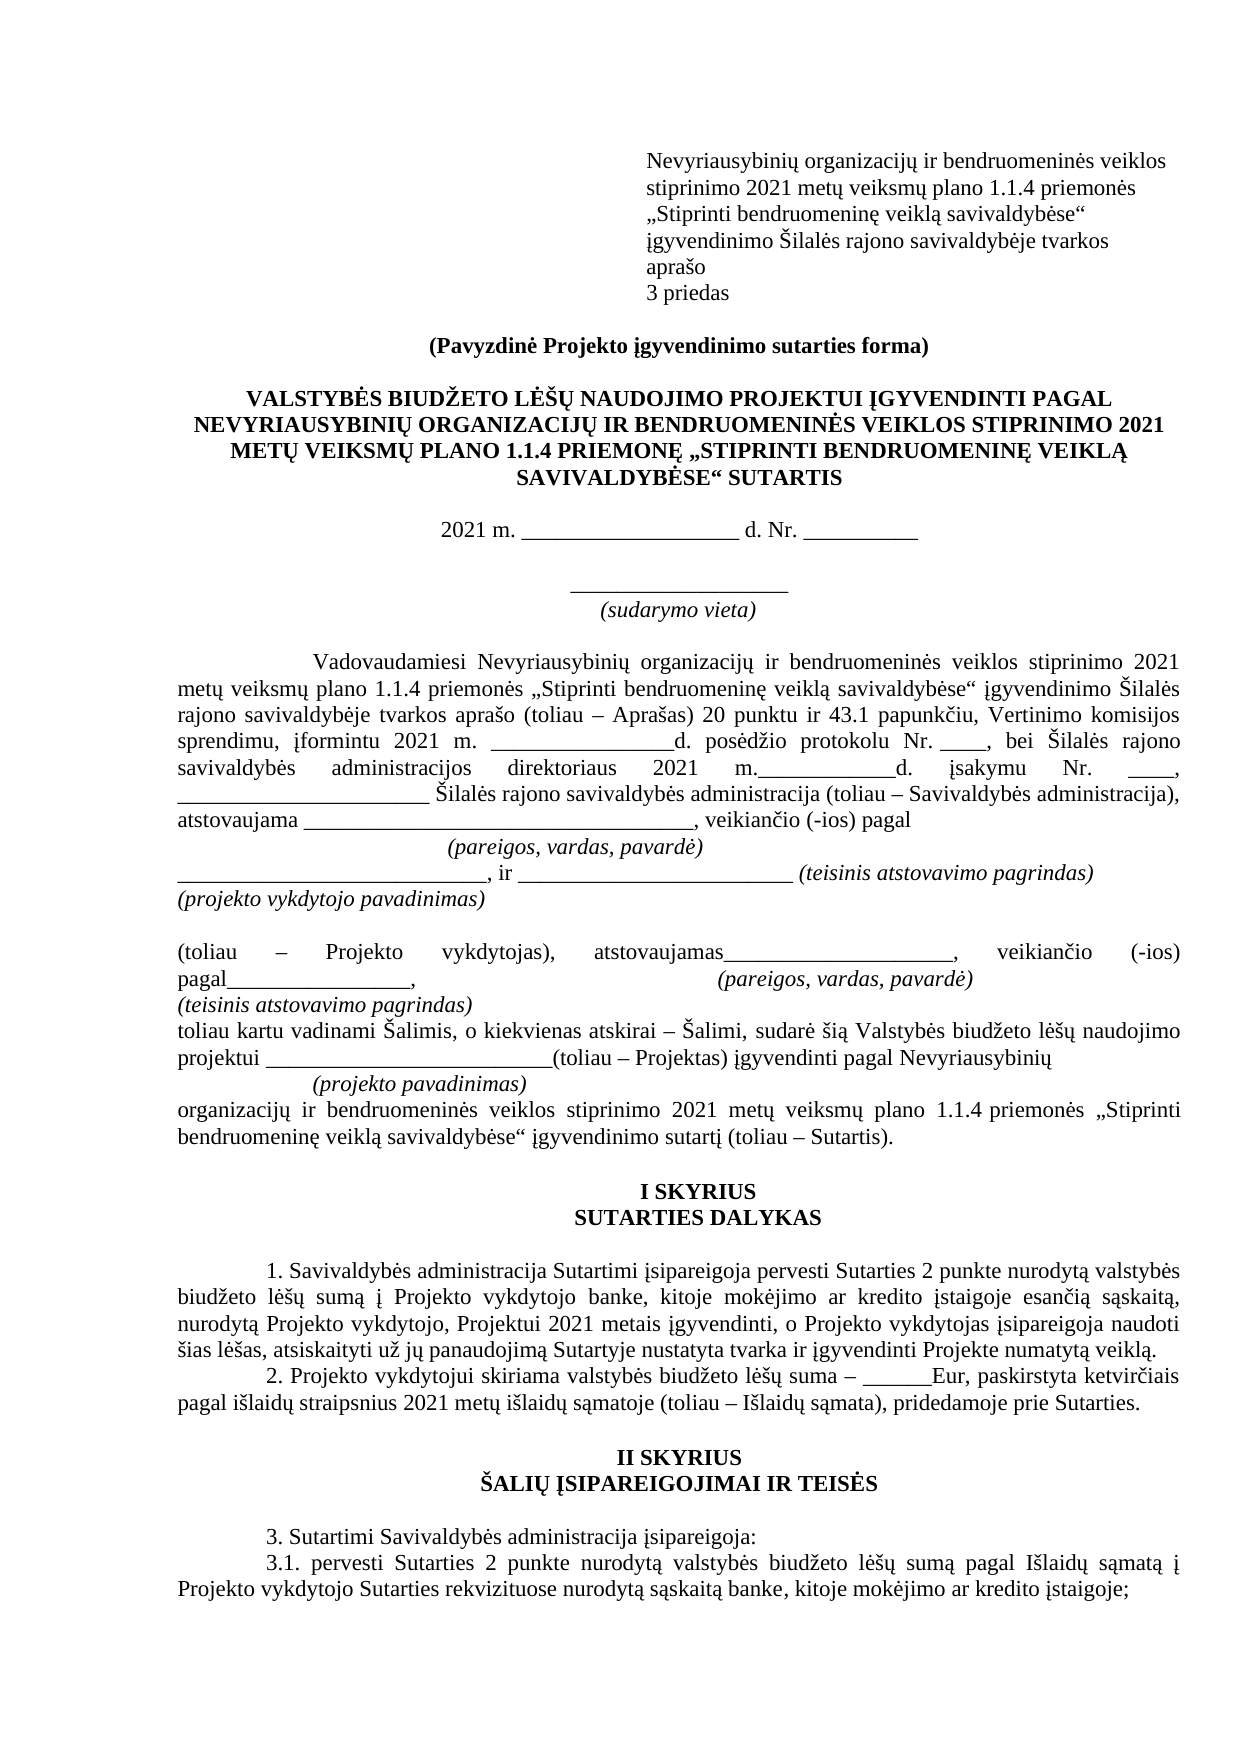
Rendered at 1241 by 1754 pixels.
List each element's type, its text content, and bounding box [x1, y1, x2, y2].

text „Stiprinti bendruomeninę veiklą savivaldybėse“ [646, 200, 1174, 227]
text 3 priedas [646, 279, 1181, 306]
text (toliau – Projekto vykdytojas), atstovaujamas____________________, veikiančio (-ios) pagal________________, (pareigos, vardas, pavardė) (teisinis atstovavimo pagrindas) [177, 938, 1181, 1017]
text VALSTYBĖS BIUDŽETO LĖŠŲ NAUDOJIMO PROJEKTUI ĮGYVENDINTI PAGAL NEVYRIAUSYBINIŲ ORGANIZACIJŲ IR BENDRUOMENINĖS VEIKLOS STIPRINIMO 2021 METŲ VEIKSMŲ PLANO 1.1.4 PRIEMONĘ „STIPRINTI BENDRUOMENINĘ VEIKLĄ SAVIVALDYBĖSE“ SUTARTIS [177, 385, 1181, 490]
text II SKYRIUS [177, 1444, 1181, 1470]
text ŠALIŲ ĮSIPAREIGOJIMAI IR TEISĖS [177, 1470, 1181, 1496]
text 2. Projekto vykdytojui skiriama valstybės biudžeto lėšų suma – ______Eur, paskirstyta ketvirčiais pagal išlaidų straipsnius 2021 metų išlaidų sąmatoje (toliau – Išlaidų sąmata), pridedamoje prie Sutarties. [177, 1362, 1181, 1415]
text 3.1. pervesti Sutarties 2 punkte nurodytą valstybės biudžeto lėšų sumą pagal Išlaidų sąmatą į Projekto vykdytojo Sutarties rekvizituose nurodytą sąskaitą banke, kitoje mokėjimo ar kredito įstaigoje; [177, 1549, 1181, 1602]
text 2021 m. ___________________ d. Nr. __________ [177, 517, 1181, 543]
text ___________________ [177, 569, 1181, 596]
text (projekto vykdytojo pavadinimas) [177, 886, 1181, 912]
text stiprinimo 2021 metų veiksmų plano 1.1.4 priemonės [646, 174, 1174, 200]
text toliau kartu vadinami Šalimis, o kiekvienas atskirai – Šalimi, sudarė šią Valstybės biudžeto lėšų naudojimo projektui _________________________(toliau – Projektas) įgyvendinti pagal Nevyriausybinių (projekto pavadinimas) [177, 1017, 1181, 1096]
text SUTARTIES DALYKAS [215, 1204, 1181, 1231]
text ___________________________, ir ________________________ (teisinis atstovavimo pagrindas) [177, 859, 1181, 886]
text 1. Savivaldybės administracija Sutartimi įsipareigoja pervesti Sutarties 2 punkte nurodytą valstybės biudžeto lėšų sumą į Projekto vykdytojo banke, kitoje mokėjimo ar kredito įstaigoje esančią sąskaitą, nurodytą Projekto vykdytojo, Projektui 2021 metais įgyvendinti, o Projekto vykdytojas įsipareigoja naudoti šias lėšas, atsiskaityti už jų panaudojimą Sutartyje nustatyta tvarka ir įgyvendinti Projekte numatytą veiklą. [177, 1257, 1181, 1362]
text įgyvendinimo Šilalės rajono savivaldybėje tvarkos [646, 227, 1174, 253]
text Nevyriausybinių organizacijų ir bendruomeninės veiklos [646, 148, 1174, 174]
text 3. Sutartimi Savivaldybės administracija įsipareigoja: [177, 1523, 1181, 1549]
text organizacijų ir bendruomeninės veiklos stiprinimo 2021 metų veiksmų plano 1.1.4 priemonės „Stiprinti bendruomeninę veiklą savivaldybėse“ įgyvendinimo sutartį (toliau – Sutartis). [177, 1096, 1181, 1149]
text (sudarymo vieta) [177, 596, 1181, 622]
text I SKYRIUS [215, 1178, 1181, 1204]
text aprašo [646, 253, 1174, 279]
text Vadovaudamiesi Nevyriausybinių organizacijų ir bendruomeninės veiklos stiprinimo 2021 metų veiksmų plano 1.1.4 priemonės „Stiprinti bendruomeninę veiklą savivaldybėse“ įgyvendinimo Šilalės rajono savivaldybėje tvarkos aprašo (toliau – Aprašas) 20 punktu ir 43.1 papunkčiu, Vertinimo komisijos sprendimu, įformintu 2021 m. ________________d. posėdžio protokolu Nr. ____, bei Šilalės rajono savivaldybės administracijos direktoriaus 2021 m.____________d. įsakymu Nr. ____, ______________________ Šilalės rajono savivaldybės administracija (toliau – Savivaldybės administracija), atstovaujama __________________________________, veikiančio (-ios) pagal (pareigos, vardas, pavardė) [177, 648, 1181, 859]
text (Pavyzdinė Projekto įgyvendinimo sutarties forma) [177, 332, 1181, 358]
